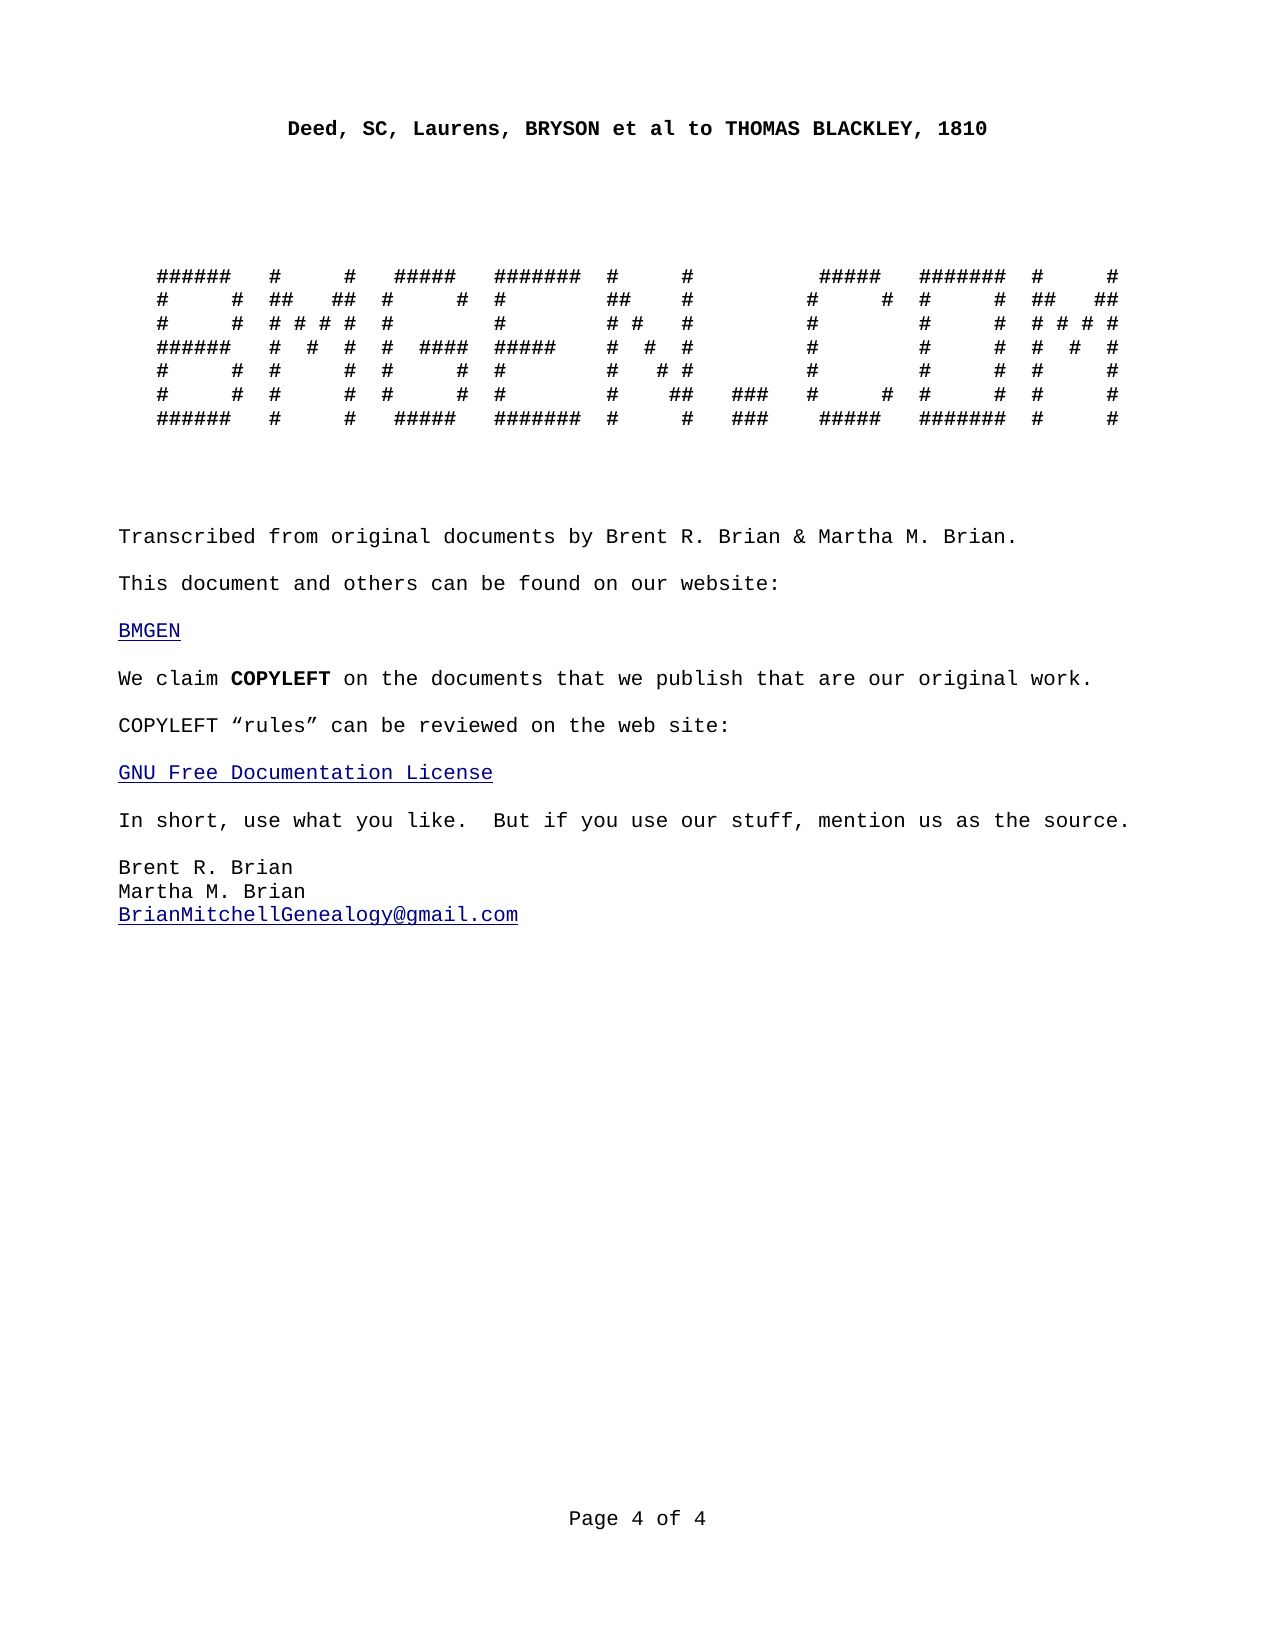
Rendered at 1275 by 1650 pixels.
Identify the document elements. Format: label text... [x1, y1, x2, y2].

text Martha M. Brian [118, 881, 1157, 904]
text # # ## ## # # # ## # # # # # ## ## [118, 289, 1157, 313]
text BrianMitchellGenealogy@gmail.com [118, 904, 1157, 928]
text Transcribed from original documents by Brent R. Brian & Martha M. Brian. [118, 526, 1157, 549]
text BMGEN [118, 621, 1157, 644]
text Brent R. Brian [118, 857, 1157, 881]
text We claim COPYLEFT on the documents that we publish that are our original work. [118, 668, 1157, 691]
text This document and others can be found on our website: [118, 573, 1157, 597]
text # # # # # # # # # # # # # # # # # # [118, 313, 1157, 337]
text ###### # # ##### ####### # # ### ##### ####### # # [118, 408, 1157, 431]
text COPYLEFT “rules” can be reviewed on the web site: [118, 715, 1157, 739]
text GNU Free Documentation License [118, 762, 1157, 786]
text In short, use what you like. But if you use our stuff, mention us as the source. [118, 810, 1157, 833]
text # # # # # # # # # # # # # # # [118, 360, 1157, 384]
text # # # # # # # # ## ### # # # # # # [118, 384, 1157, 408]
text ###### # # # # #### ##### # # # # # # # # # [118, 337, 1157, 360]
text ###### # # ##### ####### # # ##### ####### # # [118, 266, 1157, 289]
